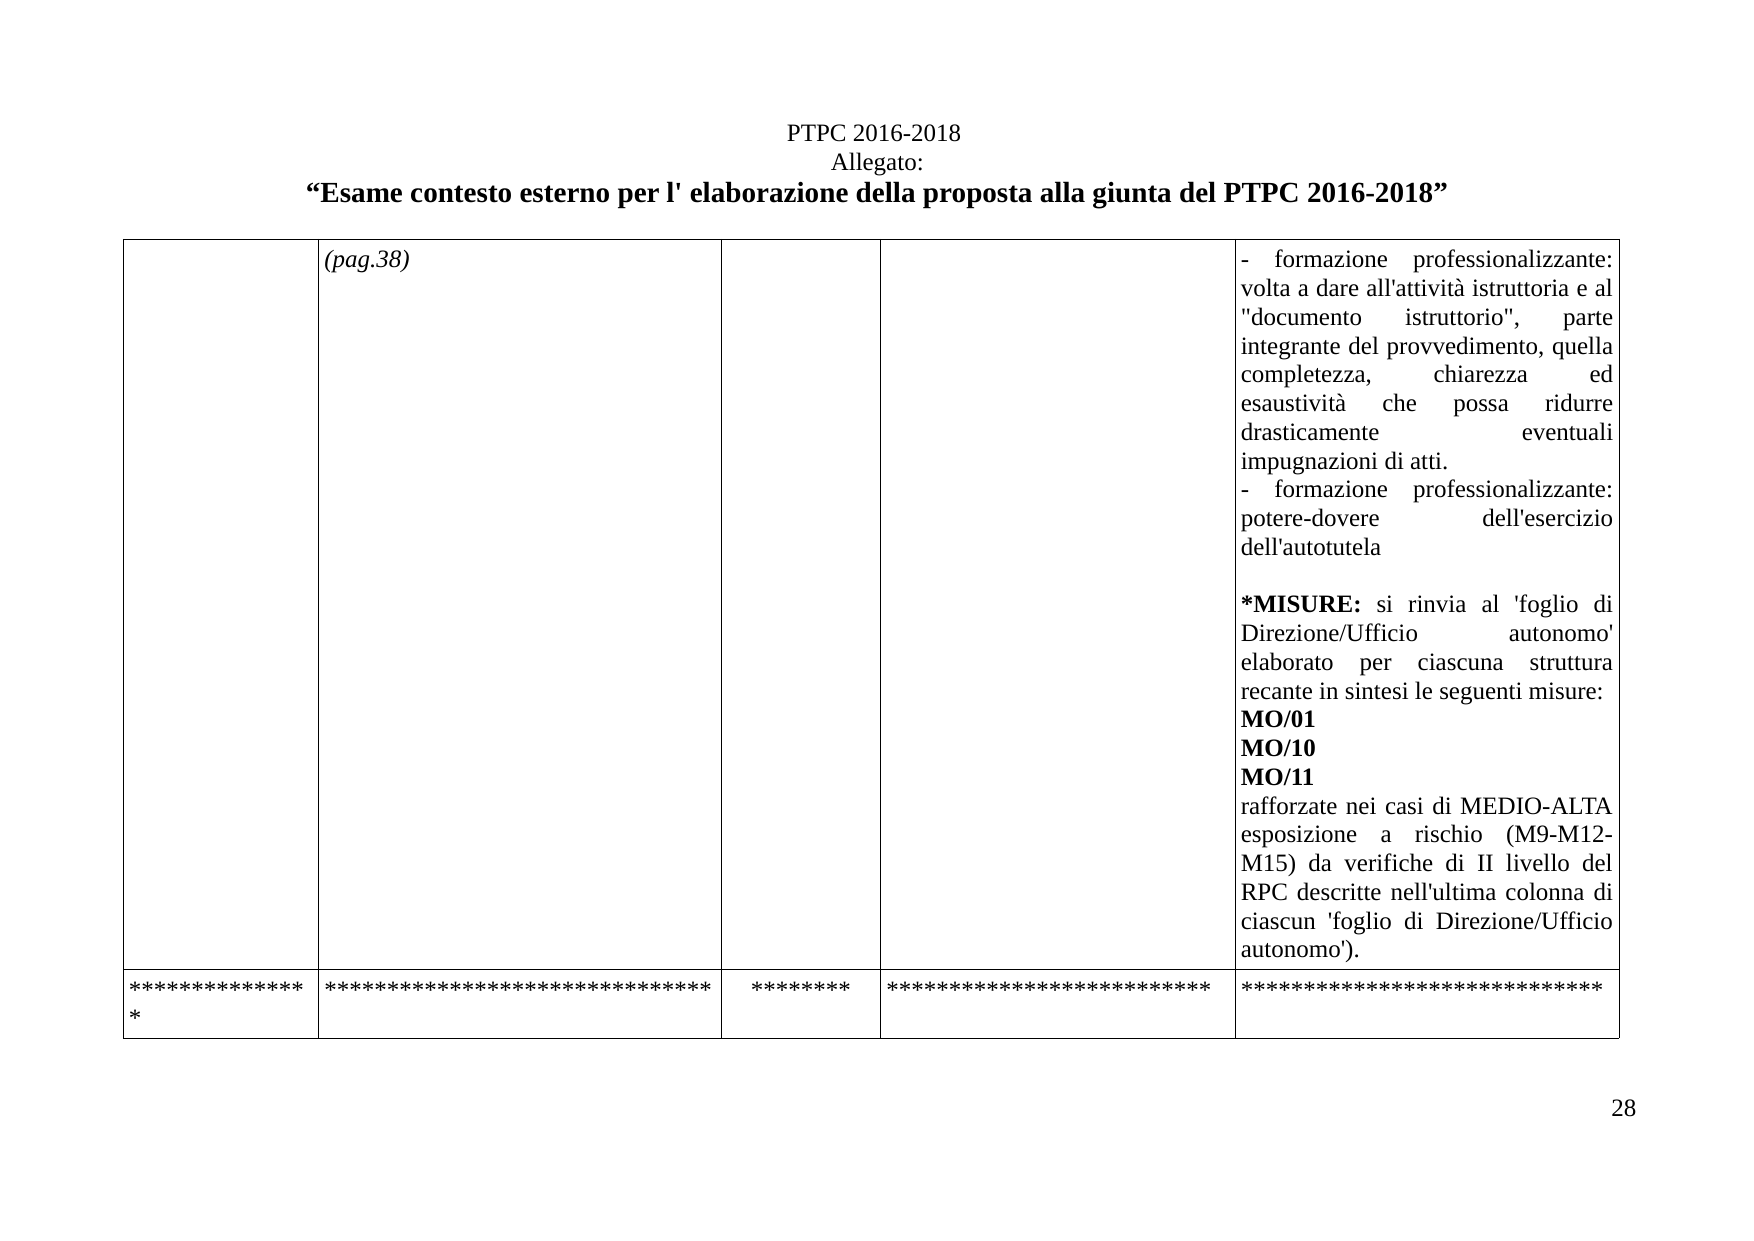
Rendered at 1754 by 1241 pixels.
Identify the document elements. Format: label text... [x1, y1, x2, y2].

table_cell [722, 240, 880, 969]
table_cell *************** [124, 970, 318, 1038]
table_cell - formazione professionalizzante: volta a dare all'attività istruttoria e al "documento istruttorio", parte integrante del provvedimento, quella completezza, chiarezza ed esaustività che possa ridurre drasticamente eventuali impugnazioni di atti. - formazione professionalizzante: potere-dovere dell'esercizio dell'autotutela *MISURE: si rinvia al 'foglio di Direzione/Ufficio autonomo' elaborato per ciascuna struttura recante in sintesi le seguenti misure: MO/01 MO/10 MO/11 rafforzate nei casi di MEDIO-ALTA esposizione a rischio (M9-M12-M15) da verifiche di II livello del RPC descritte nell'ultima colonna di ciascun 'foglio di Direzione/Ufficio autonomo'). [1236, 240, 1619, 969]
table_cell ***************************** [1236, 970, 1619, 1038]
table_cell [881, 240, 1235, 969]
table_cell [124, 240, 318, 969]
table_cell (pag.38) [319, 240, 721, 969]
table_cell ******************************* [319, 970, 721, 1038]
table_cell ************************** [881, 970, 1235, 1038]
table_cell ******** [722, 970, 880, 1038]
